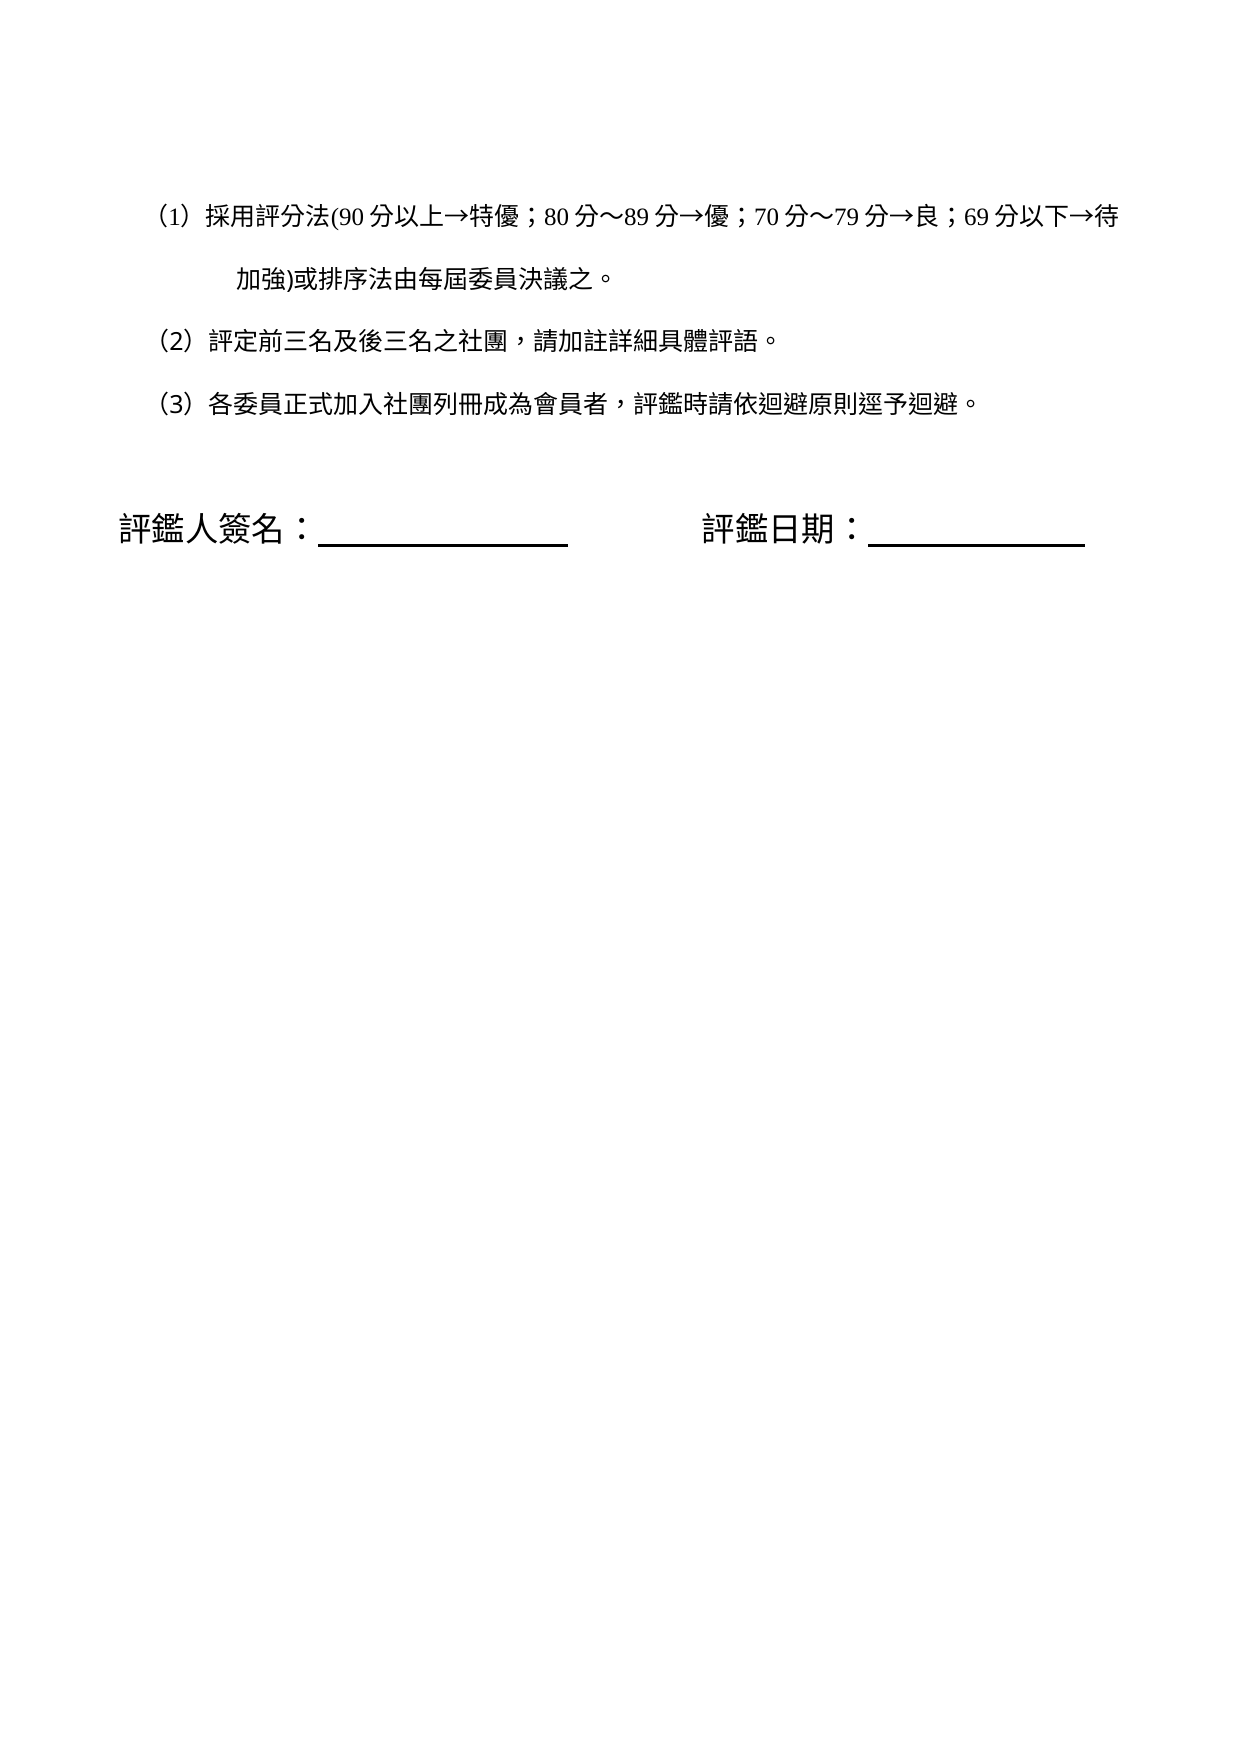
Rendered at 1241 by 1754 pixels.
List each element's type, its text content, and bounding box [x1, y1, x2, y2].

text （3）各委員正式加入社團列冊成為會員者，評鑑時請依迴避原則逕予迴避。 [118, 361, 1122, 423]
text （1）採用評分法(90分以上→特優；80分〜89分→優；70分〜79分→良；69分以下→待加強)或排序法由每屆委員決議之。 [118, 173, 1122, 298]
text 評鑑人簽名： 評鑑日期： [118, 486, 1206, 552]
text （2）評定前三名及後三名之社團，請加註詳細具體評語。 [118, 298, 1122, 361]
